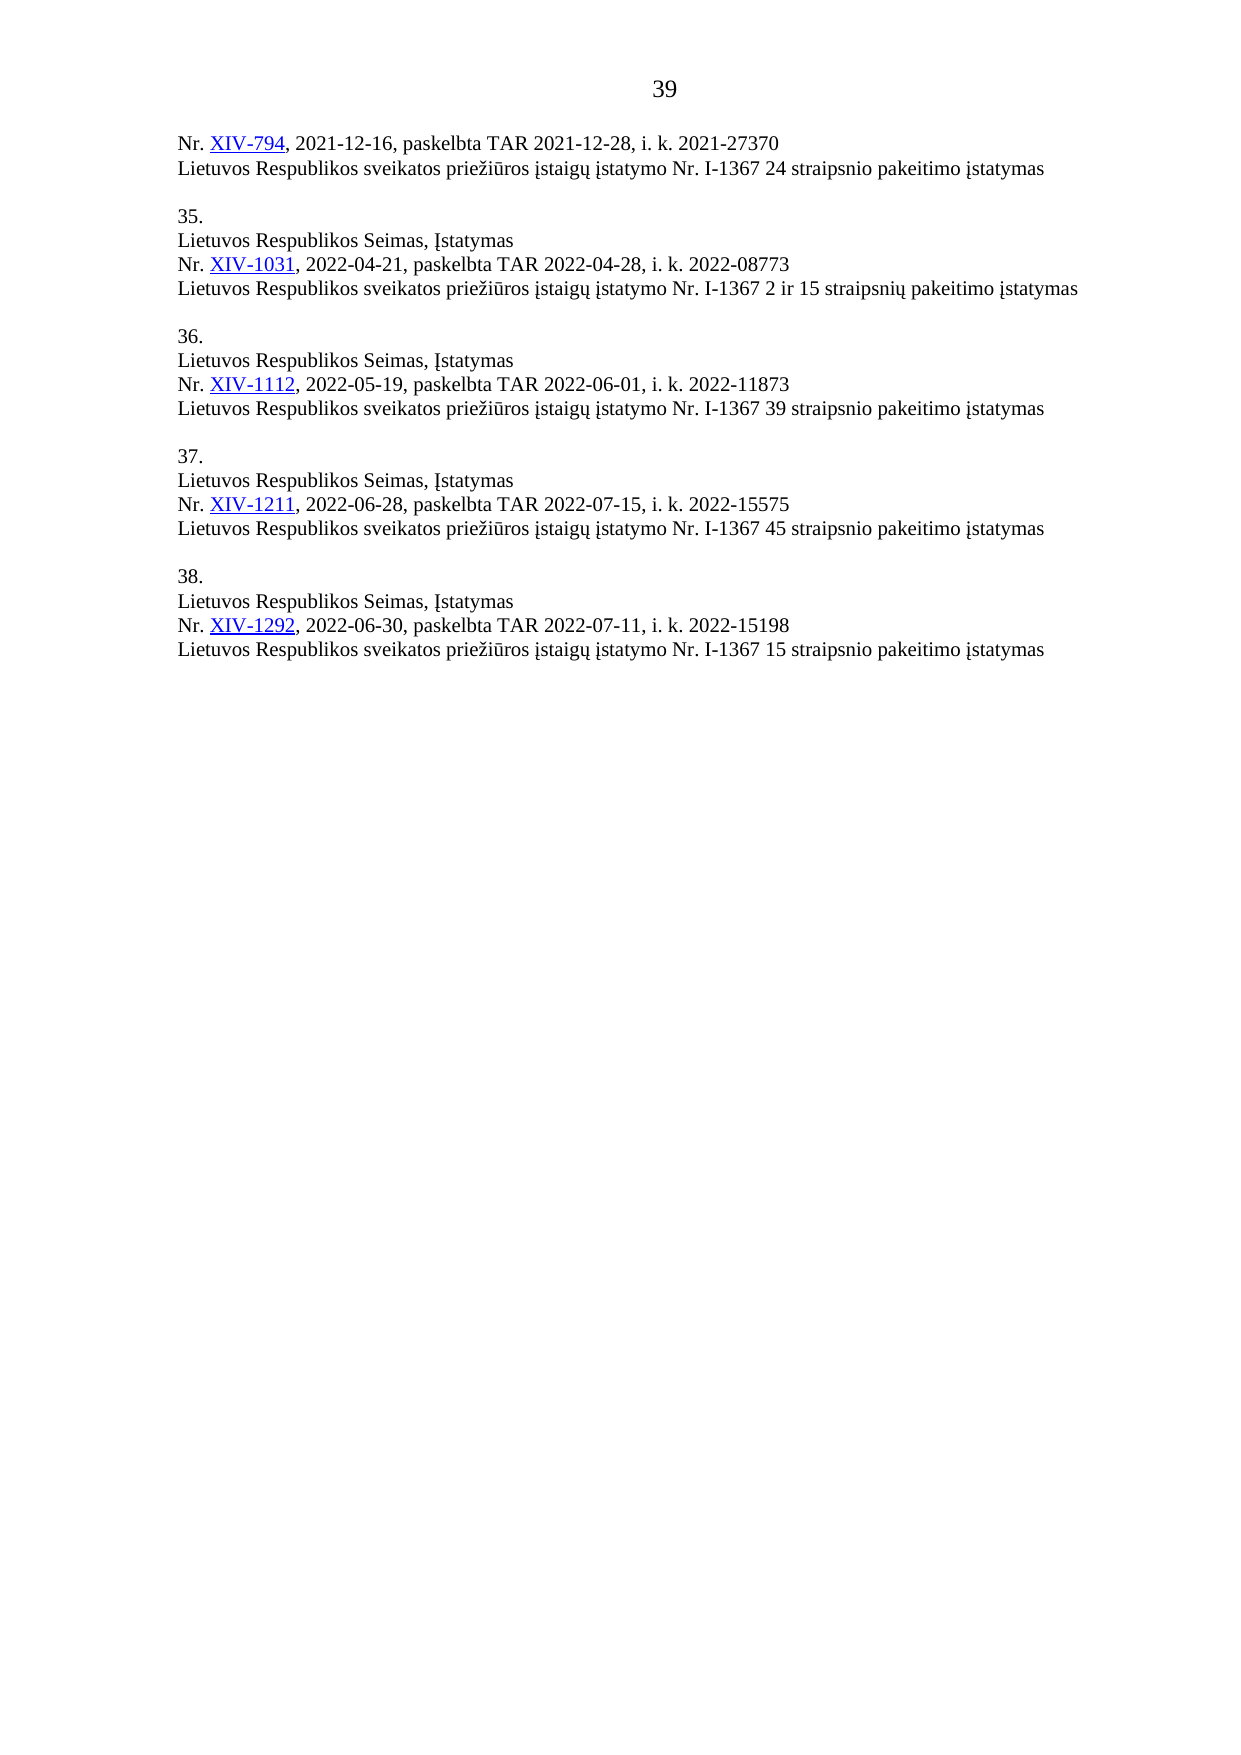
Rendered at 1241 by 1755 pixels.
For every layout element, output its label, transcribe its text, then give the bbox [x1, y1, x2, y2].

text 35. [177, 203, 1152, 228]
text Lietuvos Respublikos sveikatos priežiūros įstaigų įstatymo Nr. I-1367 45 straipsnio pakeitimo įstatymas [177, 516, 1152, 540]
text Nr. XIV-1112, 2022-05-19, paskelbta TAR 2022-06-01, i. k. 2022-11873 [177, 372, 1152, 396]
text Lietuvos Respublikos sveikatos priežiūros įstaigų įstatymo Nr. I-1367 39 straipsnio pakeitimo įstatymas [177, 396, 1152, 420]
text Nr. XIV-794, 2021-12-16, paskelbta TAR 2021-12-28, i. k. 2021-27370 [177, 131, 1152, 155]
text 37. [177, 444, 1152, 468]
text 38. [177, 564, 1152, 588]
text Lietuvos Respublikos sveikatos priežiūros įstaigų įstatymo Nr. I-1367 24 straipsnio pakeitimo įstatymas [177, 155, 1152, 179]
text Nr. XIV-1211, 2022-06-28, paskelbta TAR 2022-07-15, i. k. 2022-15575 [177, 492, 1152, 516]
text Lietuvos Respublikos sveikatos priežiūros įstaigų įstatymo Nr. I-1367 15 straipsnio pakeitimo įstatymas [177, 637, 1152, 661]
text Lietuvos Respublikos Seimas, Įstatymas [177, 348, 1152, 372]
text Nr. XIV-1031, 2022-04-21, paskelbta TAR 2022-04-28, i. k. 2022-08773 [177, 252, 1152, 276]
text 36. [177, 324, 1152, 348]
text Lietuvos Respublikos sveikatos priežiūros įstaigų įstatymo Nr. I-1367 2 ir 15 straipsnių pakeitimo įstatymas [177, 276, 1152, 300]
text Lietuvos Respublikos Seimas, Įstatymas [177, 468, 1152, 492]
text Nr. XIV-1292, 2022-06-30, paskelbta TAR 2022-07-11, i. k. 2022-15198 [177, 613, 1152, 637]
text Lietuvos Respublikos Seimas, Įstatymas [177, 588, 1152, 613]
text Lietuvos Respublikos Seimas, Įstatymas [177, 228, 1152, 252]
